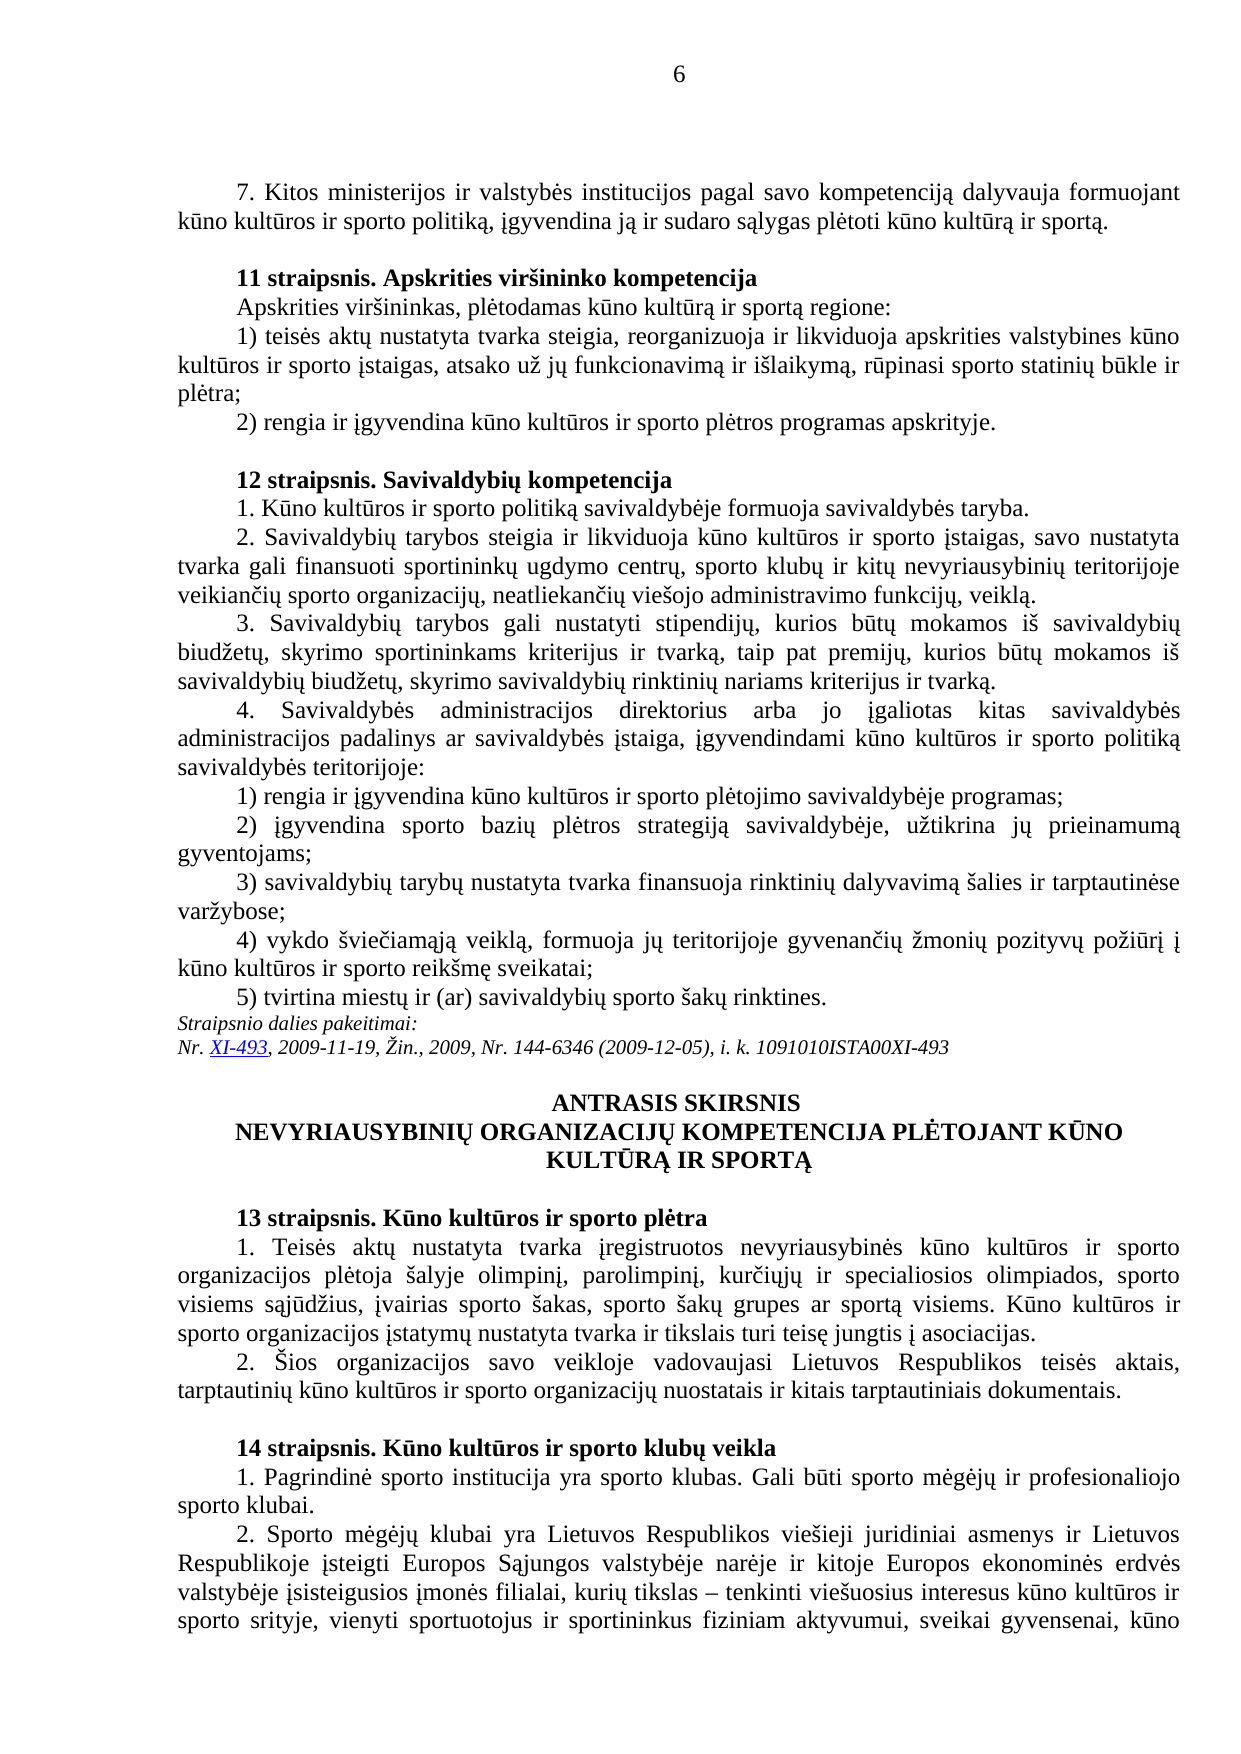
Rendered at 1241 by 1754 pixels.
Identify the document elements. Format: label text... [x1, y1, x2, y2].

text 1) teisės aktų nustatyta tvarka steigia, reorganizuoja ir likviduoja apskrities valstybines kūno kultūros ir sporto įstaigas, atsako už jų funkcionavimą ir išlaikymą, rūpinasi sporto statinių būkle ir plėtra; [177, 321, 1181, 407]
text ANTRASIS SKIRSNIS [177, 1088, 1181, 1117]
text 2) rengia ir įgyvendina kūno kultūros ir sporto plėtros programas apskrityje. [177, 407, 1181, 436]
text 2) įgyvendina sporto bazių plėtros strategiją savivaldybėje, užtikrina jų prieinamumą gyventojams; [177, 810, 1181, 867]
text 1. Teisės aktų nustatyta tvarka įregistruotos nevyriausybinės kūno kultūros ir sporto organizacijos plėtoja šalyje olimpinį, parolimpinį, kurčiųjų ir specialiosios olimpiados, sporto visiems sąjūdžius, įvairias sporto šakas, sporto šakų grupes ar sportą visiems. Kūno kultūros ir sporto organizacijos įstatymų nustatyta tvarka ir tikslais turi teisę jungtis į asociacijas. [177, 1232, 1181, 1347]
text 1) rengia ir įgyvendina kūno kultūros ir sporto plėtojimo savivaldybėje programas; [177, 781, 1181, 810]
text 4. Savivaldybės administracijos direktorius arba jo įgaliotas kitas savivaldybės administracijos padalinys ar savivaldybės įstaiga, įgyvendindami kūno kultūros ir sporto politiką savivaldybės teritorijoje: [177, 695, 1181, 781]
text Nr. XI-493, 2009-11-19, Žin., 2009, Nr. 144-6346 (2009-12-05), i. k. 1091010ISTA00XI-493 [177, 1035, 1181, 1059]
text 3. Savivaldybių tarybos gali nustatyti stipendijų, kurios būtų mokamos iš savivaldybių biudžetų, skyrimo sportininkams kriterijus ir tvarką, taip pat premijų, kurios būtų mokamos iš savivaldybių biudžetų, skyrimo savivaldybių rinktinių nariams kriterijus ir tvarką. [177, 608, 1181, 695]
text 1. Pagrindinė sporto institucija yra sporto klubas. Gali būti sporto mėgėjų ir profesionaliojo sporto klubai. [177, 1462, 1181, 1519]
text 14 straipsnis. Kūno kultūros ir sporto klubų veikla [177, 1433, 1181, 1462]
text 5) tvirtina miestų ir (ar) savivaldybių sporto šakų rinktines. [177, 982, 1181, 1011]
text 7. Kitos ministerijos ir valstybės institucijos pagal savo kompetenciją dalyvauja formuojant kūno kultūros ir sporto politiką, įgyvendina ją ir sudaro sąlygas plėtoti kūno kultūrą ir sportą. [177, 177, 1181, 235]
text 2. Savivaldybių tarybos steigia ir likviduoja kūno kultūros ir sporto įstaigas, savo nustatyta tvarka gali finansuoti sportininkų ugdymo centrų, sporto klubų ir kitų nevyriausybinių teritorijoje veikiančių sporto organizacijų, neatliekančių viešojo administravimo funkcijų, veiklą. [177, 522, 1181, 608]
text 12 straipsnis. Savivaldybių kompetencija [177, 465, 1181, 493]
text 3) savivaldybių tarybų nustatyta tvarka finansuoja rinktinių dalyvavimą šalies ir tarptautinėse varžybose; [177, 867, 1181, 925]
text 2. Sporto mėgėjų klubai yra Lietuvos Respublikos viešieji juridiniai asmenys ir Lietuvos Respublikoje įsteigti Europos Sąjungos valstybėje narėje ir kitoje Europos ekonominės erdvės valstybėje įsisteigusios įmonės filialai, kurių tikslas – tenkinti viešuosius interesus kūno kultūros ir sporto srityje, vienyti sportuotojus ir sportininkus fiziniam aktyvumui, sveikai gyvensenai, kūno [177, 1519, 1181, 1634]
text Apskrities viršininkas, plėtodamas kūno kultūrą ir sportą regione: [177, 292, 1181, 321]
text 2. Šios organizacijos savo veikloje vadovaujasi Lietuvos Respublikos teisės aktais, tarptautinių kūno kultūros ir sporto organizacijų nuostatais ir kitais tarptautiniais dokumentais. [177, 1347, 1181, 1404]
text 13 straipsnis. Kūno kultūros ir sporto plėtra [177, 1203, 1181, 1232]
text Straipsnio dalies pakeitimai: [177, 1011, 1181, 1035]
text 1. Kūno kultūros ir sporto politiką savivaldybėje formuoja savivaldybės taryba. [177, 493, 1181, 522]
text 4) vykdo šviečiamąją veiklą, formuoja jų teritorijoje gyvenančių žmonių pozityvų požiūrį į kūno kultūros ir sporto reikšmę sveikatai; [177, 925, 1181, 982]
text NEVYRIAUSYBINIŲ ORGANIZACIJŲ KOMPETENCIJA PLĖTOJANT KŪNO KULTŪRĄ IR SPORTĄ [177, 1117, 1181, 1174]
text 11 straipsnis. Apskrities viršininko kompetencija [177, 263, 1181, 292]
